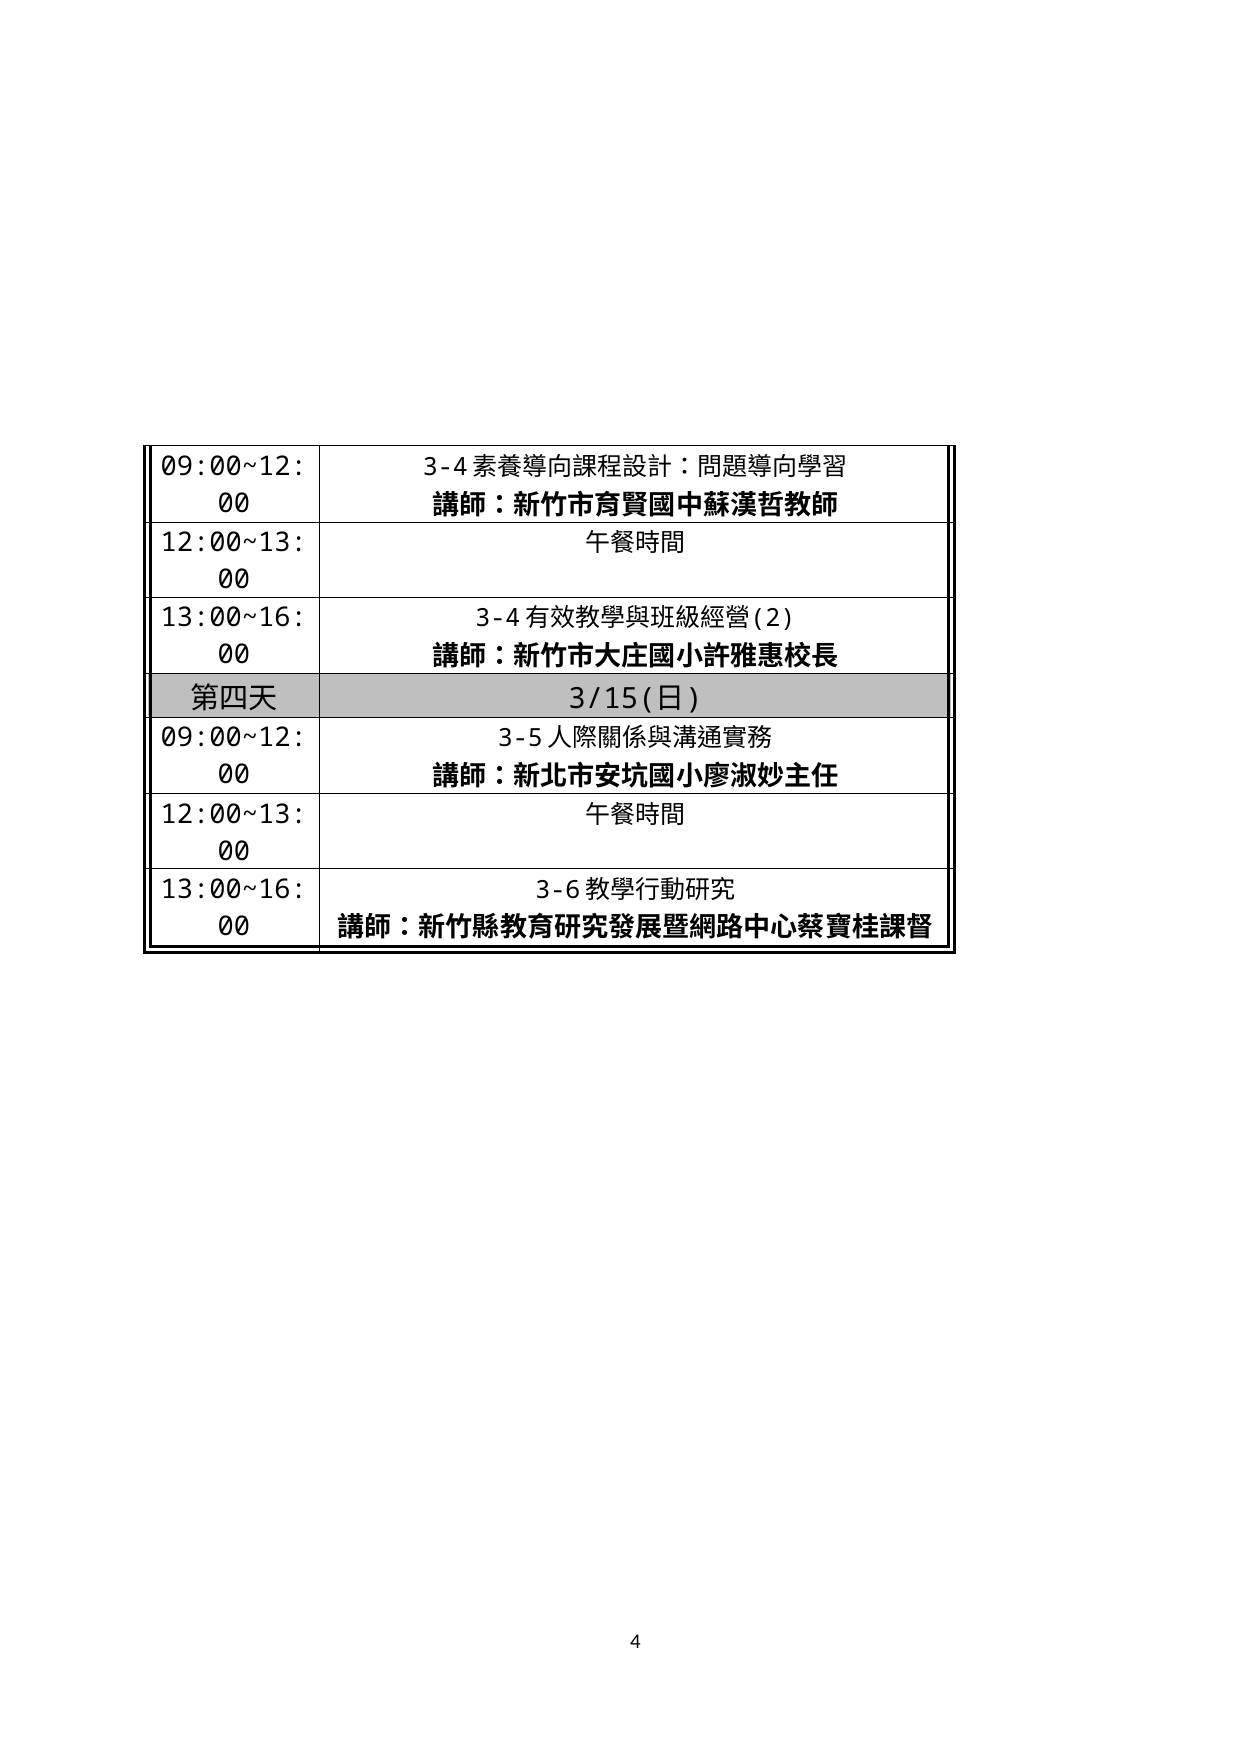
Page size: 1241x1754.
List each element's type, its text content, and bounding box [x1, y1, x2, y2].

table_cell 12:00~13:00 [152, 523, 319, 597]
table_cell 13:00~16:00 [152, 869, 319, 944]
table_cell 3-4素養導向課程設計：問題導向學習 講師：新竹市育賢國中蘇漢哲教師 [320, 446, 947, 522]
table_cell 3-5人際關係與溝通實務 講師：新北市安坑國小廖淑妙主任 [320, 718, 947, 793]
table_cell 3-6教學行動研究 講師：新竹縣教育研究發展暨網路中心蔡寶桂課督 [320, 869, 947, 944]
table_cell 09:00~12:00 [152, 446, 319, 522]
table_cell 12:00~13:00 [152, 794, 319, 868]
table_cell 3-4有效教學與班級經營(2) 講師：新竹市大庄國小許雅惠校長 [320, 598, 947, 673]
table_cell 13:00~16:00 [152, 598, 319, 673]
table_cell 午餐時間 [320, 523, 947, 597]
table_cell 3/15(日) [320, 674, 947, 717]
table_cell 午餐時間 [320, 794, 947, 868]
table_cell 09:00~12:00 [152, 718, 319, 793]
table_cell 第四天 [152, 674, 319, 717]
